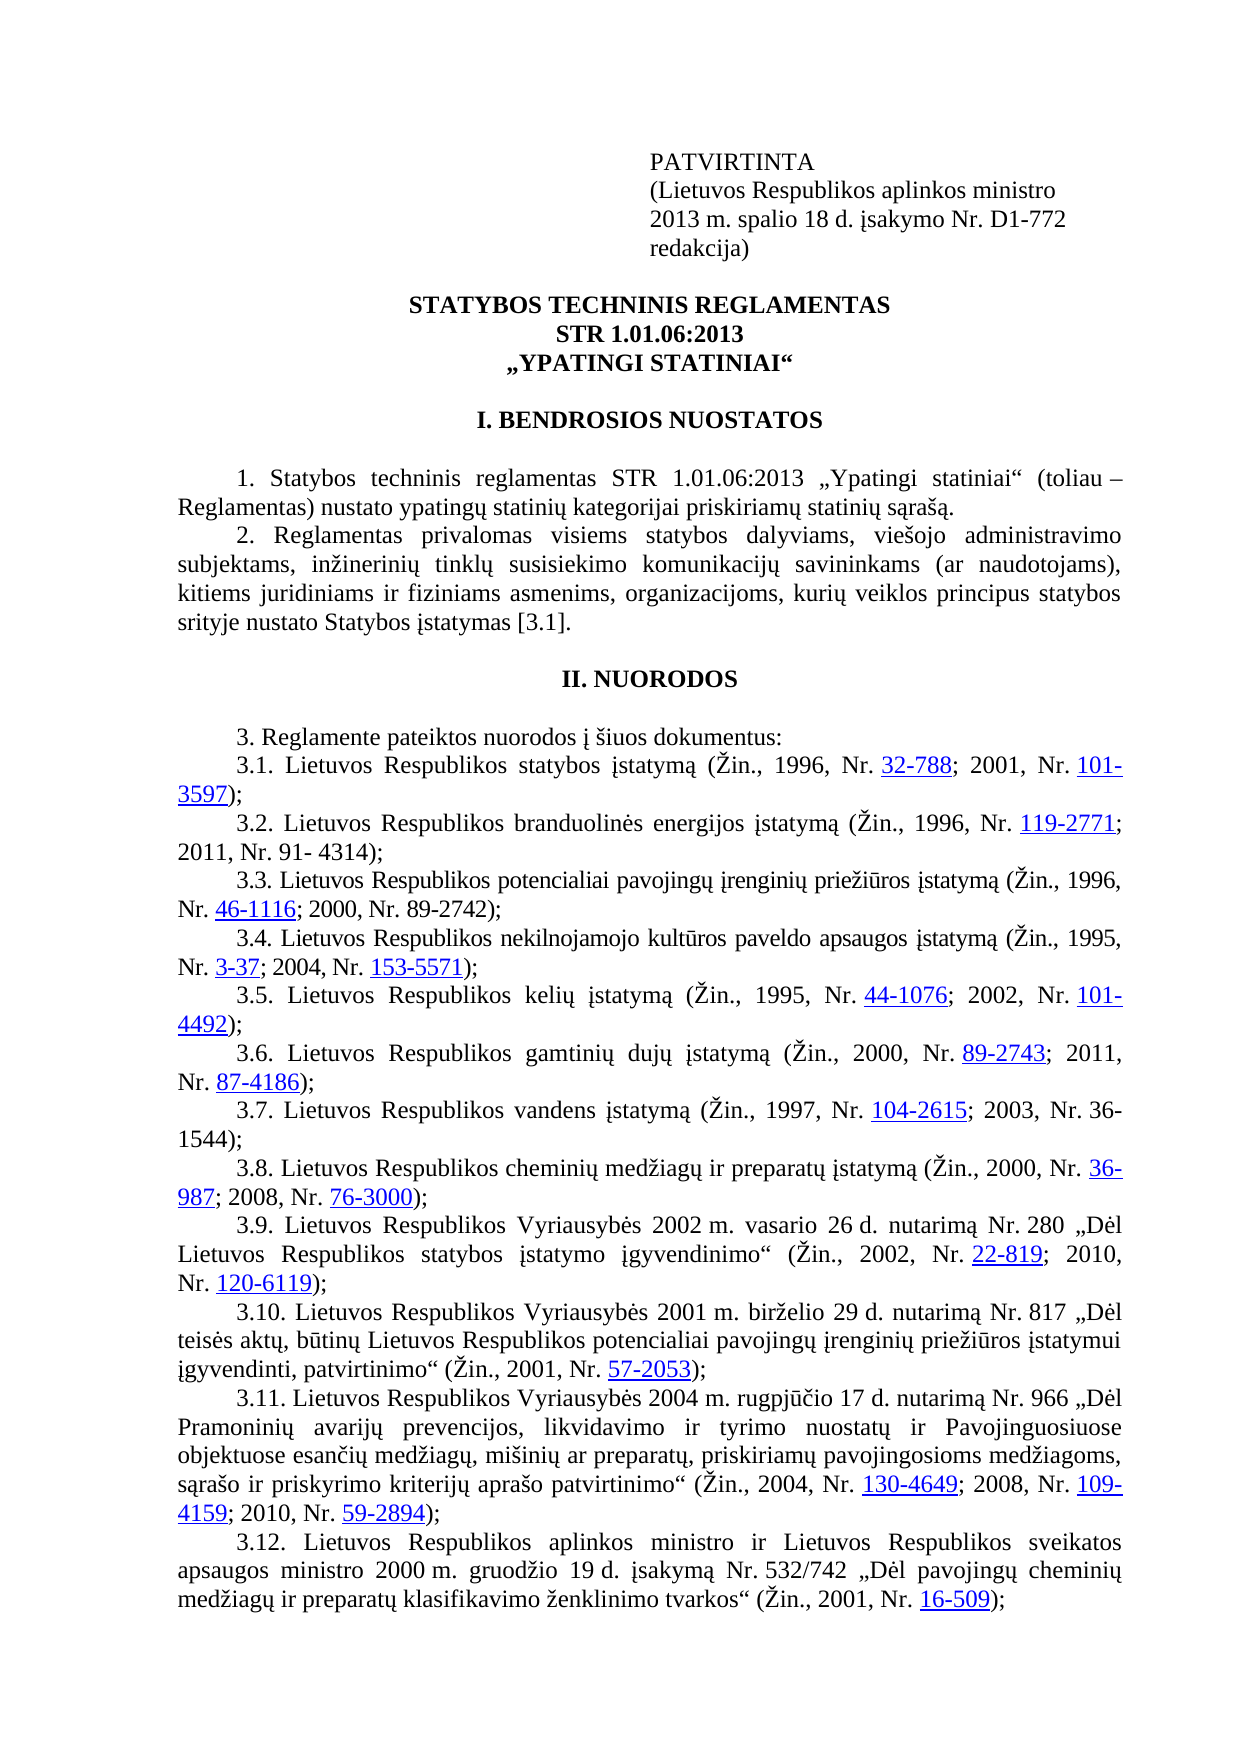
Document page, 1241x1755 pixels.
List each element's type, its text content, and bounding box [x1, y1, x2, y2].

text 3.1. Lietuvos Respublikos statybos įstatymą (Žin., 1996, Nr. 32-788; 2001, Nr. 101-3597); [177, 751, 1122, 808]
text 3.9. Lietuvos Respublikos Vyriausybės 2002 m. vasario 26 d. nutarimą Nr. 280 „Dėl Lietuvos Respublikos statybos įstatymo įgyvendinimo“ (Žin., 2002, Nr. 22-819; 2010, Nr. 120-6119); [177, 1211, 1122, 1297]
text 3.2. Lietuvos Respublikos branduolinės energijos įstatymą (Žin., 1996, Nr. 119-2771; 2011, Nr. 91- 4314); [177, 808, 1122, 866]
text STATYBOS TECHNINIS REGLAMENTAS [177, 291, 1122, 319]
text redakcija) [649, 233, 1122, 262]
text 2. Reglamentas privalomas visiems statybos dalyviams, viešojo administravimo subjektams, inžinerinių tinklų susisiekimo komunikacijų savininkams (ar naudotojams), kitiems juridiniams ir fiziniams asmenims, organizacijoms, kurių veiklos principus statybos srityje nustato Statybos įstatymas [3.1]. [177, 521, 1122, 636]
text „YPATINGI STATINIAI“ [177, 348, 1122, 377]
text 3.12. Lietuvos Respublikos aplinkos ministro ir Lietuvos Respublikos sveikatos apsaugos ministro 2000 m. gruodžio 19 d. įsakymą Nr. 532/742 „Dėl pavojingų cheminių medžiagų ir preparatų klasifikavimo ženklinimo tvarkos“ (Žin., 2001, Nr. 16-509); [177, 1527, 1122, 1613]
text 1. Statybos techninis reglamentas STR 1.01.06:2013 „Ypatingi statiniai“ (toliau – Reglamentas) nustato ypatingų statinių kategorijai priskiriamų statinių sąrašą. [177, 463, 1122, 521]
text 3.4. Lietuvos Respublikos nekilnojamojo kultūros paveldo apsaugos įstatymą (Žin., 1995, Nr. 3-37; 2004, Nr. 153-5571); [177, 923, 1122, 981]
text 3.11. Lietuvos Respublikos Vyriausybės 2004 m. rugpjūčio 17 d. nutarimą Nr. 966 „Dėl Pramoninių avarijų prevencijos, likvidavimo ir tyrimo nuostatų ir Pavojinguosiuose objektuose esančių medžiagų, mišinių ar preparatų, priskiriamų pavojingosioms medžiagoms, sąrašo ir priskyrimo kriterijų aprašo patvirtinimo“ (Žin., 2004, Nr. 130-4649; 2008, Nr. 109-4159; 2010, Nr. 59-2894); [177, 1383, 1122, 1527]
text I. BENDROSIOS NUOSTATOS [177, 406, 1122, 434]
text 3.6. Lietuvos Respublikos gamtinių dujų įstatymą (Žin., 2000, Nr. 89-2743; 2011, Nr. 87-4186); [177, 1038, 1122, 1096]
text 3.5. Lietuvos Respublikos kelių įstatymą (Žin., 1995, Nr. 44-1076; 2002, Nr. 101-4492); [177, 981, 1122, 1038]
text 2013 m. spalio 18 d. įsakymo Nr. D1-772 [649, 204, 1122, 233]
text II. NUORODOS [177, 664, 1122, 693]
text PATVIRTINTA [649, 147, 1122, 176]
text 3.3. Lietuvos Respublikos potencialiai pavojingų įrenginių priežiūros įstatymą (Žin., 1996, Nr. 46-1116; 2000, Nr. 89-2742); [177, 866, 1122, 923]
text 3.7. Lietuvos Respublikos vandens įstatymą (Žin., 1997, Nr. 104-2615; 2003, Nr. 36-1544); [177, 1096, 1122, 1153]
text 3. Reglamente pateiktos nuorodos į šiuos dokumentus: [177, 722, 1122, 751]
text STR 1.01.06:2013 [177, 319, 1122, 348]
text 3.10. Lietuvos Respublikos Vyriausybės 2001 m. birželio 29 d. nutarimą Nr. 817 „Dėl teisės aktų, būtinų Lietuvos Respublikos potencialiai pavojingų įrenginių priežiūros įstatymui įgyvendinti, patvirtinimo“ (Žin., 2001, Nr. 57-2053); [177, 1297, 1122, 1383]
text (Lietuvos Respublikos aplinkos ministro [649, 176, 1122, 204]
text 3.8. Lietuvos Respublikos cheminių medžiagų ir preparatų įstatymą (Žin., 2000, Nr. 36-987; 2008, Nr. 76-3000); [177, 1153, 1122, 1211]
